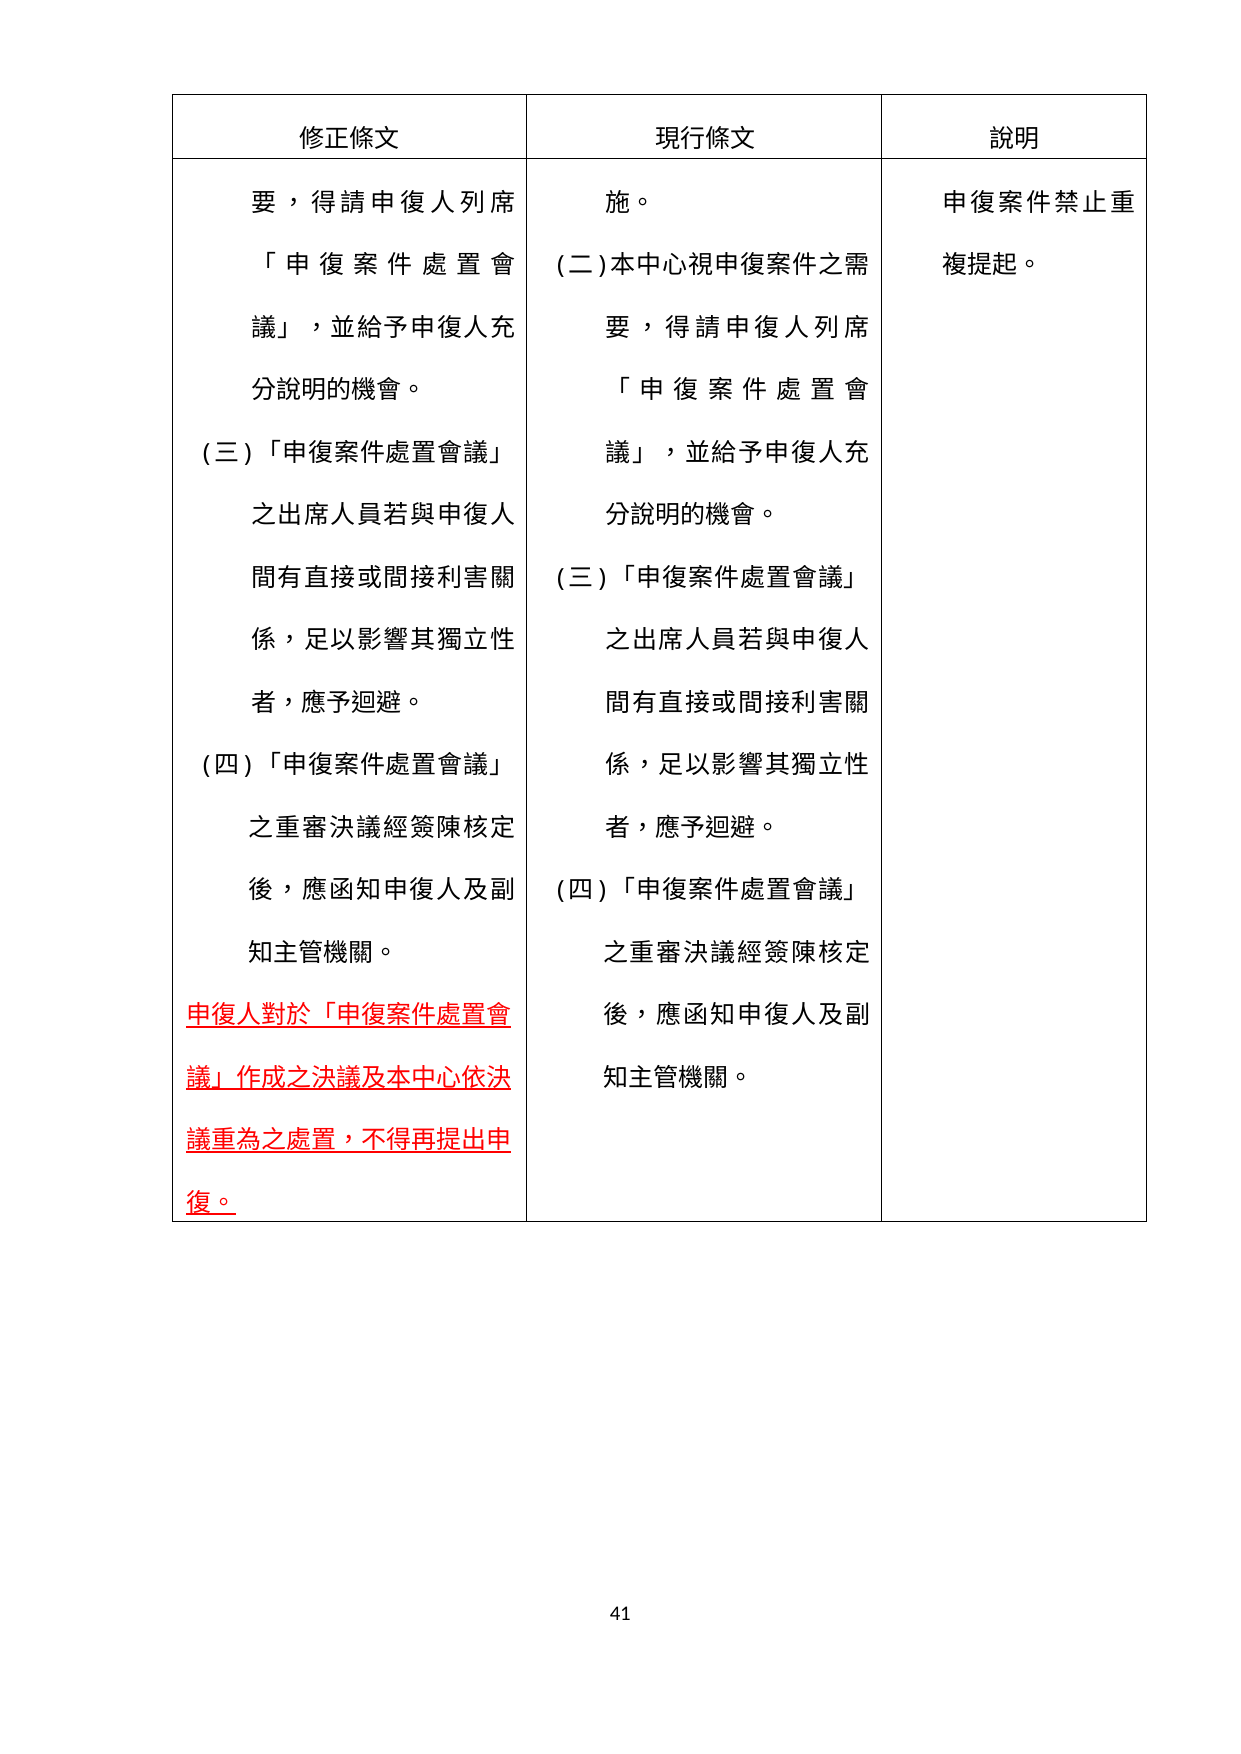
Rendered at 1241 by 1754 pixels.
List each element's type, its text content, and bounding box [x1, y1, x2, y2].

table_cell 申復案件禁止重複提起。 [882, 159, 1146, 1221]
table_cell 施。 (二)本中心視申復案件之需要，得請申復人列席「申復案件處置會議」，並給予申復人充分說明的機會。 (三)「申復案件處置會議」之出席人員若與申復人間有直接或間接利害關係，足以影響其獨立性者，應予迴避。 (四)「申復案件處置會議」之重審決議經簽陳核定後，應函知申復人及副知主管機關。 [527, 159, 881, 1221]
table_header 修正條文 [173, 95, 526, 158]
table_cell 要，得請申復人列席「申復案件處置會議」，並給予申復人充分說明的機會。 (三)「申復案件處置會議」之出席人員若與申復人間有直接或間接利害關係，足以影響其獨立性者，應予迴避。 (四)「申復案件處置會議」之重審決議經簽陳核定後，應函知申復人及副知主管機關。 申復人對於「申復案件處置會議」作成之決議及本中心依決議重為之處置，不得再提出申復。 [173, 159, 526, 1221]
table_header 現行條文 [527, 95, 881, 158]
table_header 說明 [882, 95, 1146, 158]
